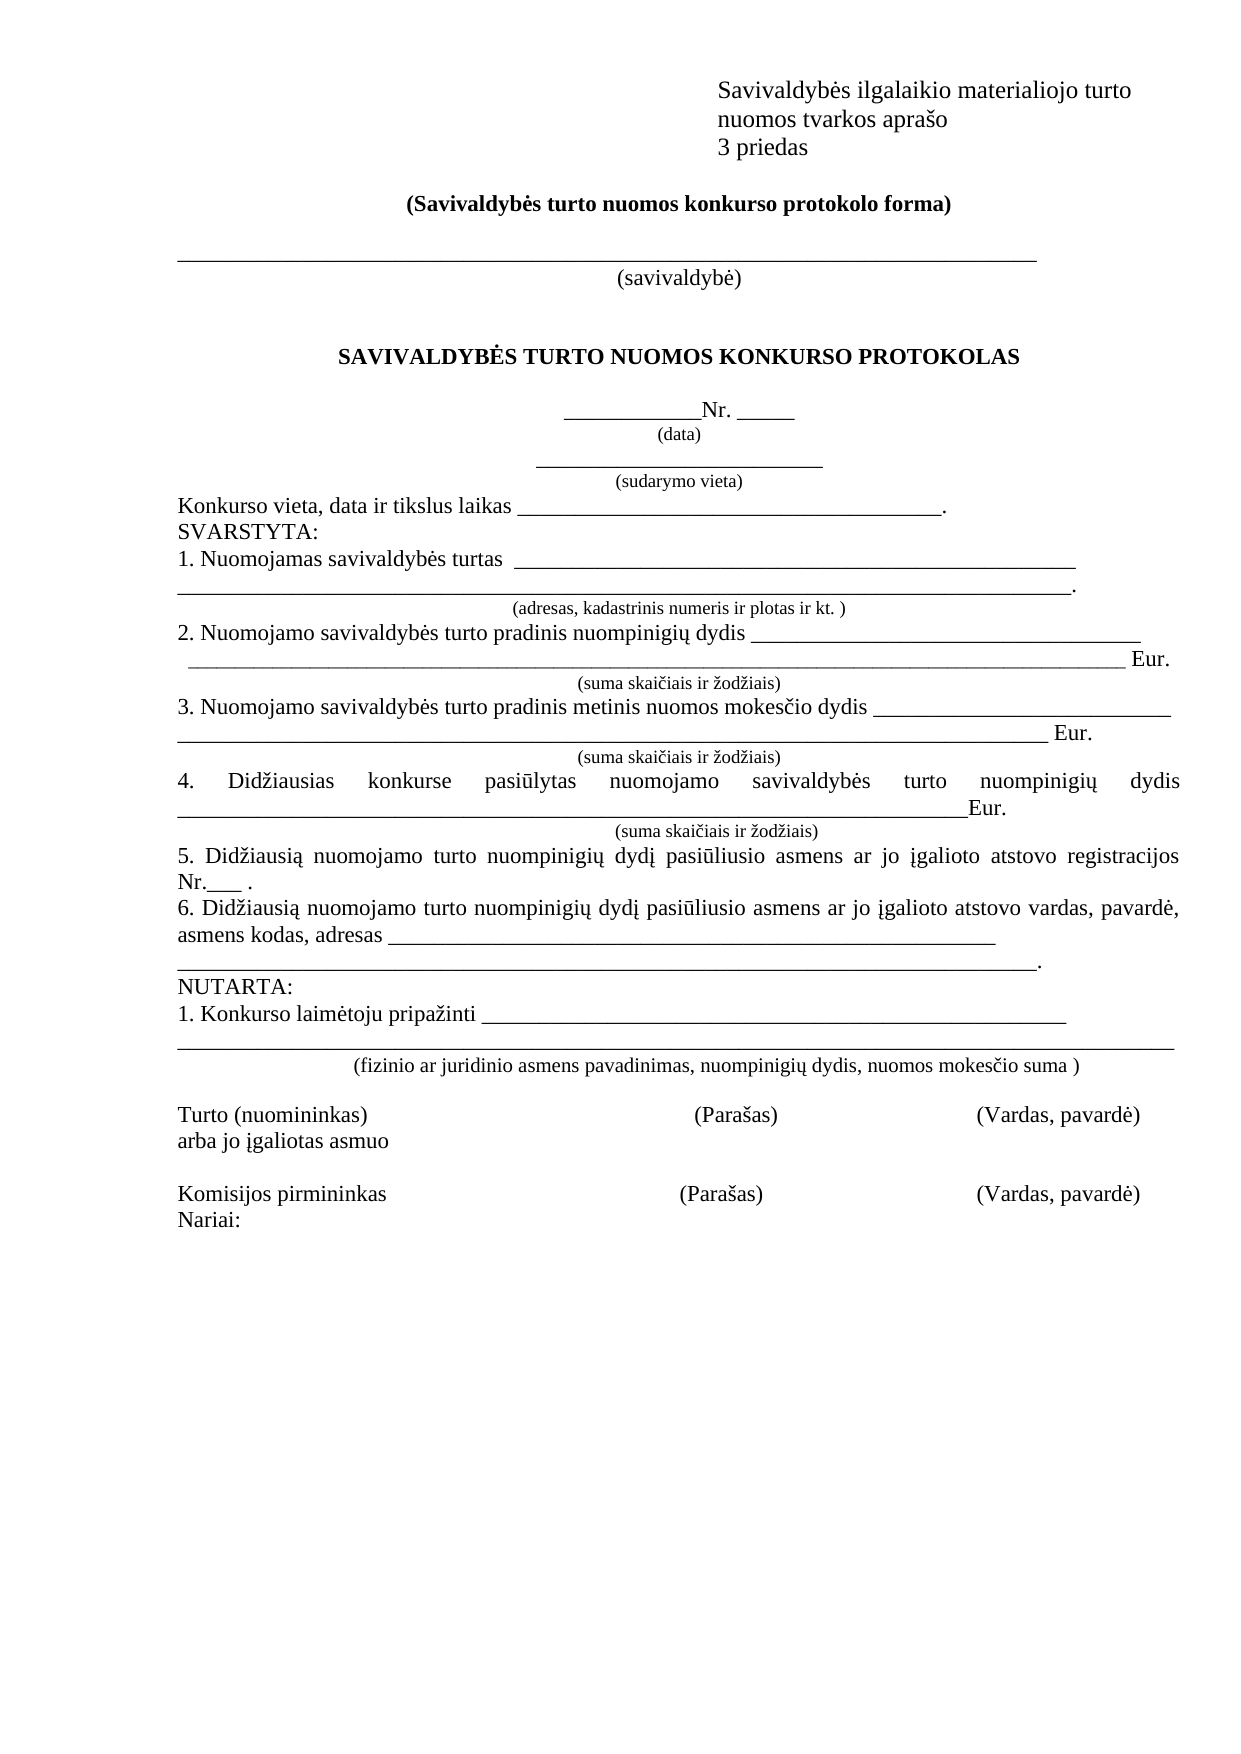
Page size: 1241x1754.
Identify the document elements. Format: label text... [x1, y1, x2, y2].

text 2. Nuomojamo savivaldybės turto pradinis nuompinigių dydis __________________________________ [177, 619, 1181, 645]
text (Savivaldybės turto nuomos konkurso protokolo forma) [177, 190, 1181, 216]
text Svarstyta: [177, 518, 1181, 544]
text (sudarymo vieta) [177, 470, 1181, 492]
text 1. Nuomojamas savivaldybės turtas _________________________________________________ [177, 544, 1181, 571]
text 3 priedas [717, 132, 1181, 161]
text (savivaldybė) [177, 264, 1181, 291]
text ____________________________________________________________________________ Eur. [177, 719, 1181, 746]
text (suma skaičiais ir žodžiais) [177, 746, 1181, 767]
text 1. Konkurso laimėtoju pripažinti ___________________________________________________ [177, 1000, 1181, 1026]
text _________________________ [177, 444, 1181, 470]
text ______________________________________________________________________________. [177, 571, 1181, 597]
text (adresas, kadastrinis numeris ir plotas ir kt. ) [177, 597, 1181, 619]
text arba jo įgaliotas asmuo [177, 1127, 1181, 1153]
text 4. Didžiausias konkurse pasiūlytas nuomojamo savivaldybės turto nuompinigių dydis _____________________________________________________________________Eur. [177, 767, 1181, 820]
text (fizinio ar juridinio asmens pavadinimas, nuompinigių dydis, nuomos mokesčio suma ) [177, 1052, 1181, 1077]
text ___________________________________________________________________________. [177, 947, 1181, 973]
text Turto (nuomininkas) (Parašas) (Vardas, pavardė) [177, 1101, 1181, 1127]
text ____________Nr. _____ [177, 396, 1181, 422]
text ___________________________________________________________________________ [177, 238, 1181, 264]
text ____________________________________________________________________________________________________ Eur. [177, 645, 1181, 672]
text 3. Nuomojamo savivaldybės turto pradinis metinis nuomos mokesčio dydis __________________________ [177, 693, 1181, 719]
text (data) [177, 422, 1181, 444]
text Savivaldybės ilgalaikio materialiojo turto nuomos tvarkos aprašo [717, 75, 1181, 132]
text Savivaldybės turto NUOMOS konkurso PROTOKOLAS [177, 343, 1181, 370]
text Nariai: [177, 1206, 1181, 1232]
text (suma skaičiais ir žodžiais) [177, 820, 1181, 842]
text 5. Didžiausią nuomojamo turto nuompinigių dydį pasiūliusio asmens ar jo įgalioto atstovo registracijos Nr.___ . [177, 842, 1181, 894]
text Konkurso vieta, data ir tikslus laikas _____________________________________. [177, 492, 1181, 518]
text Komisijos pirmininkas (Parašas) (Vardas, pavardė) [177, 1180, 1181, 1206]
text NUTARTA: [177, 973, 1181, 1000]
text (suma skaičiais ir žodžiais) [177, 672, 1181, 693]
text 6. Didžiausią nuomojamo turto nuompinigių dydį pasiūliusio asmens ar jo įgalioto atstovo vardas, pavardė, asmens kodas, adresas _____________________________________________________ [177, 894, 1181, 947]
text _______________________________________________________________________________________ [177, 1026, 1181, 1052]
